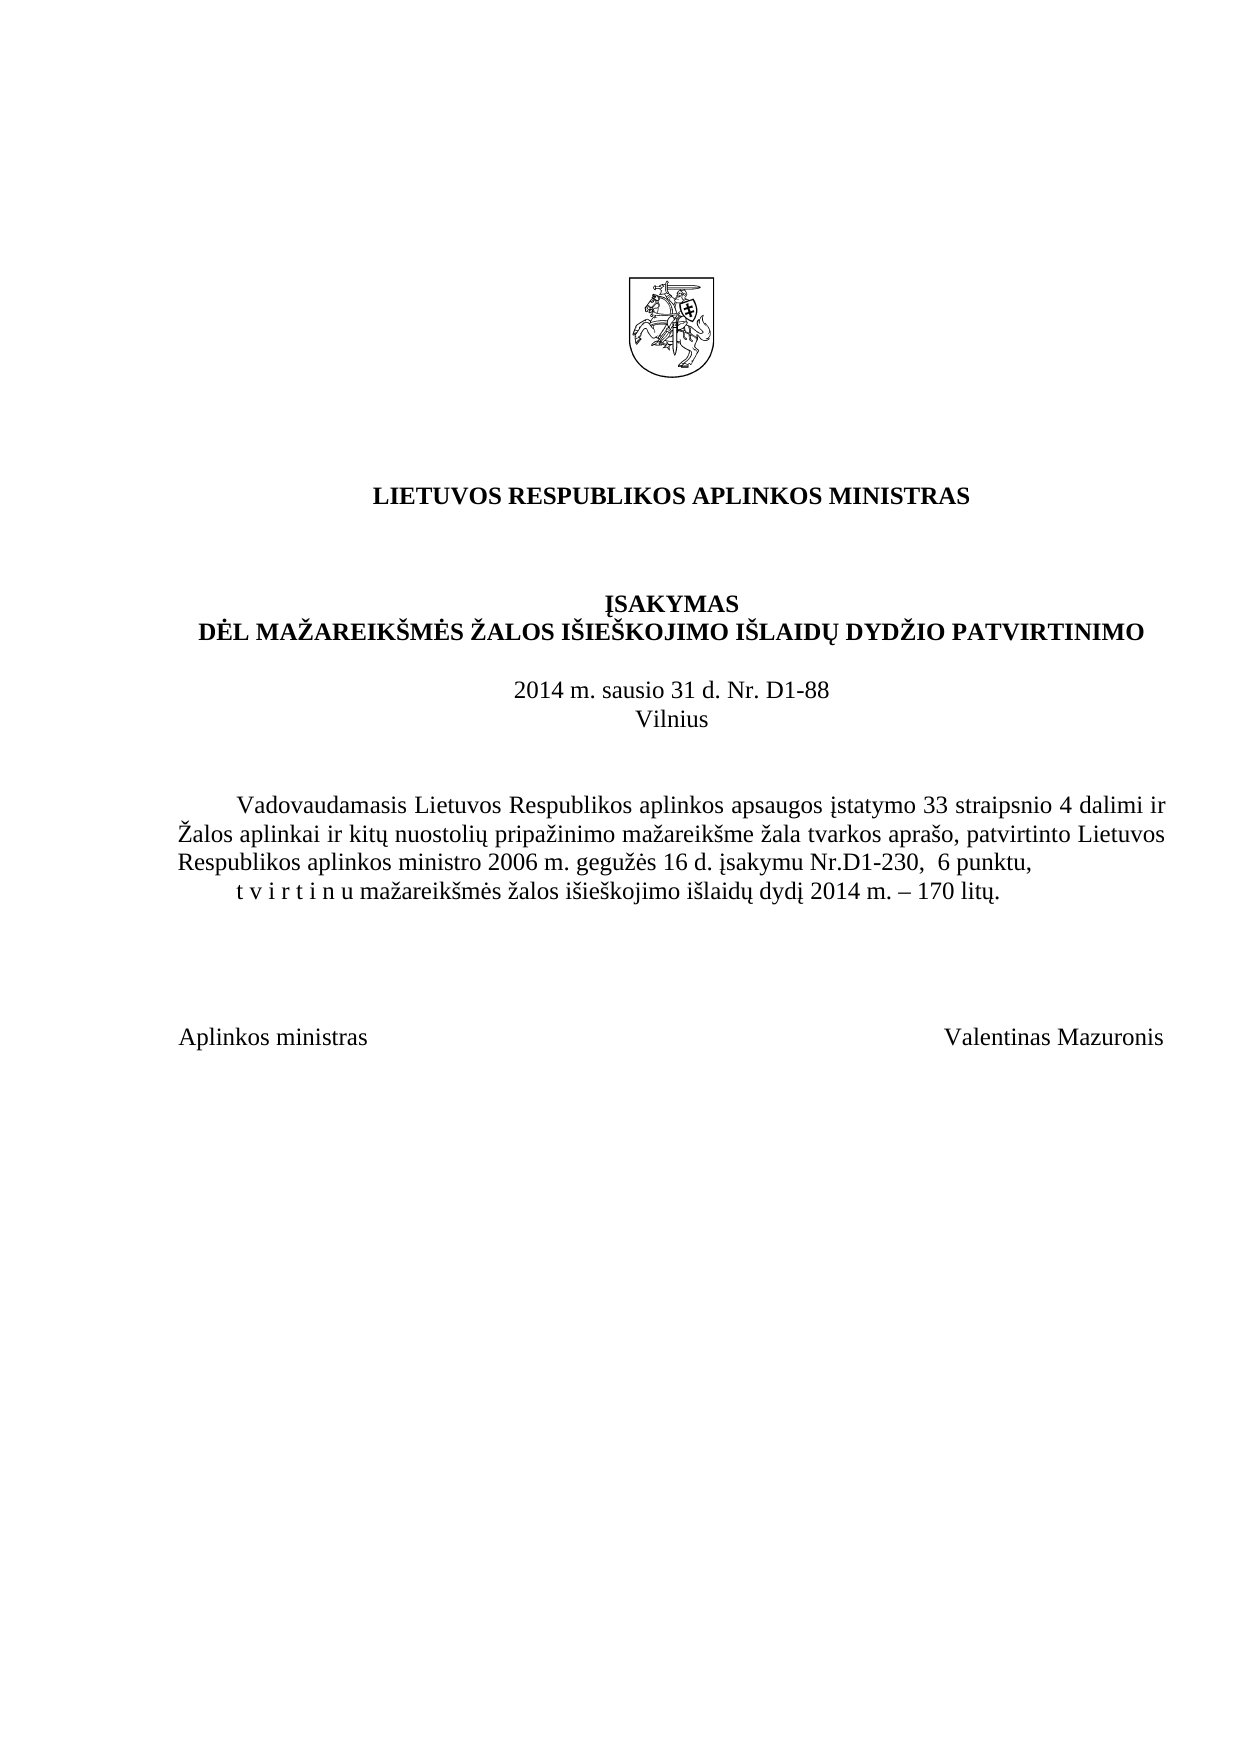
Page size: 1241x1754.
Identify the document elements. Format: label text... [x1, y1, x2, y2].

table_header Valentinas Mazuronis [680, 1020, 1167, 1051]
text ĮSAKYMAS [177, 589, 1166, 617]
text Vilnius [177, 704, 1166, 761]
text Vadovaudamasis Lietuvos Respublikos aplinkos apsaugos įstatymo 33 straipsnio 4 dalimi ir Žalos aplinkai ir kitų nuostolių pripažinimo mažareikšme žala tvarkos aprašo, patvirtinto Lietuvos Respublikos aplinkos ministro 2006 m. gegužės 16 d. įsakymu Nr.D1-230, 6 punktu, [177, 790, 1166, 876]
table_header Aplinkos ministras [178, 1020, 680, 1051]
text 2014 m. sausio 31 d. Nr. D1-88 [177, 675, 1166, 704]
text DĖL MAŽAREIKŠMĖS ŽALOS IŠIEŠKOJIMO IŠLAIDŲ DYDŽIO PATVIRTINIMO [177, 617, 1166, 646]
text LIETUVOS RESPUBLIKOS APLINKOS MINISTRAS [177, 481, 1166, 509]
text t v i r t i n u mažareikšmės žalos išieškojimo išlaidų dydį 2014 m. – 170 litų. [177, 876, 1166, 905]
